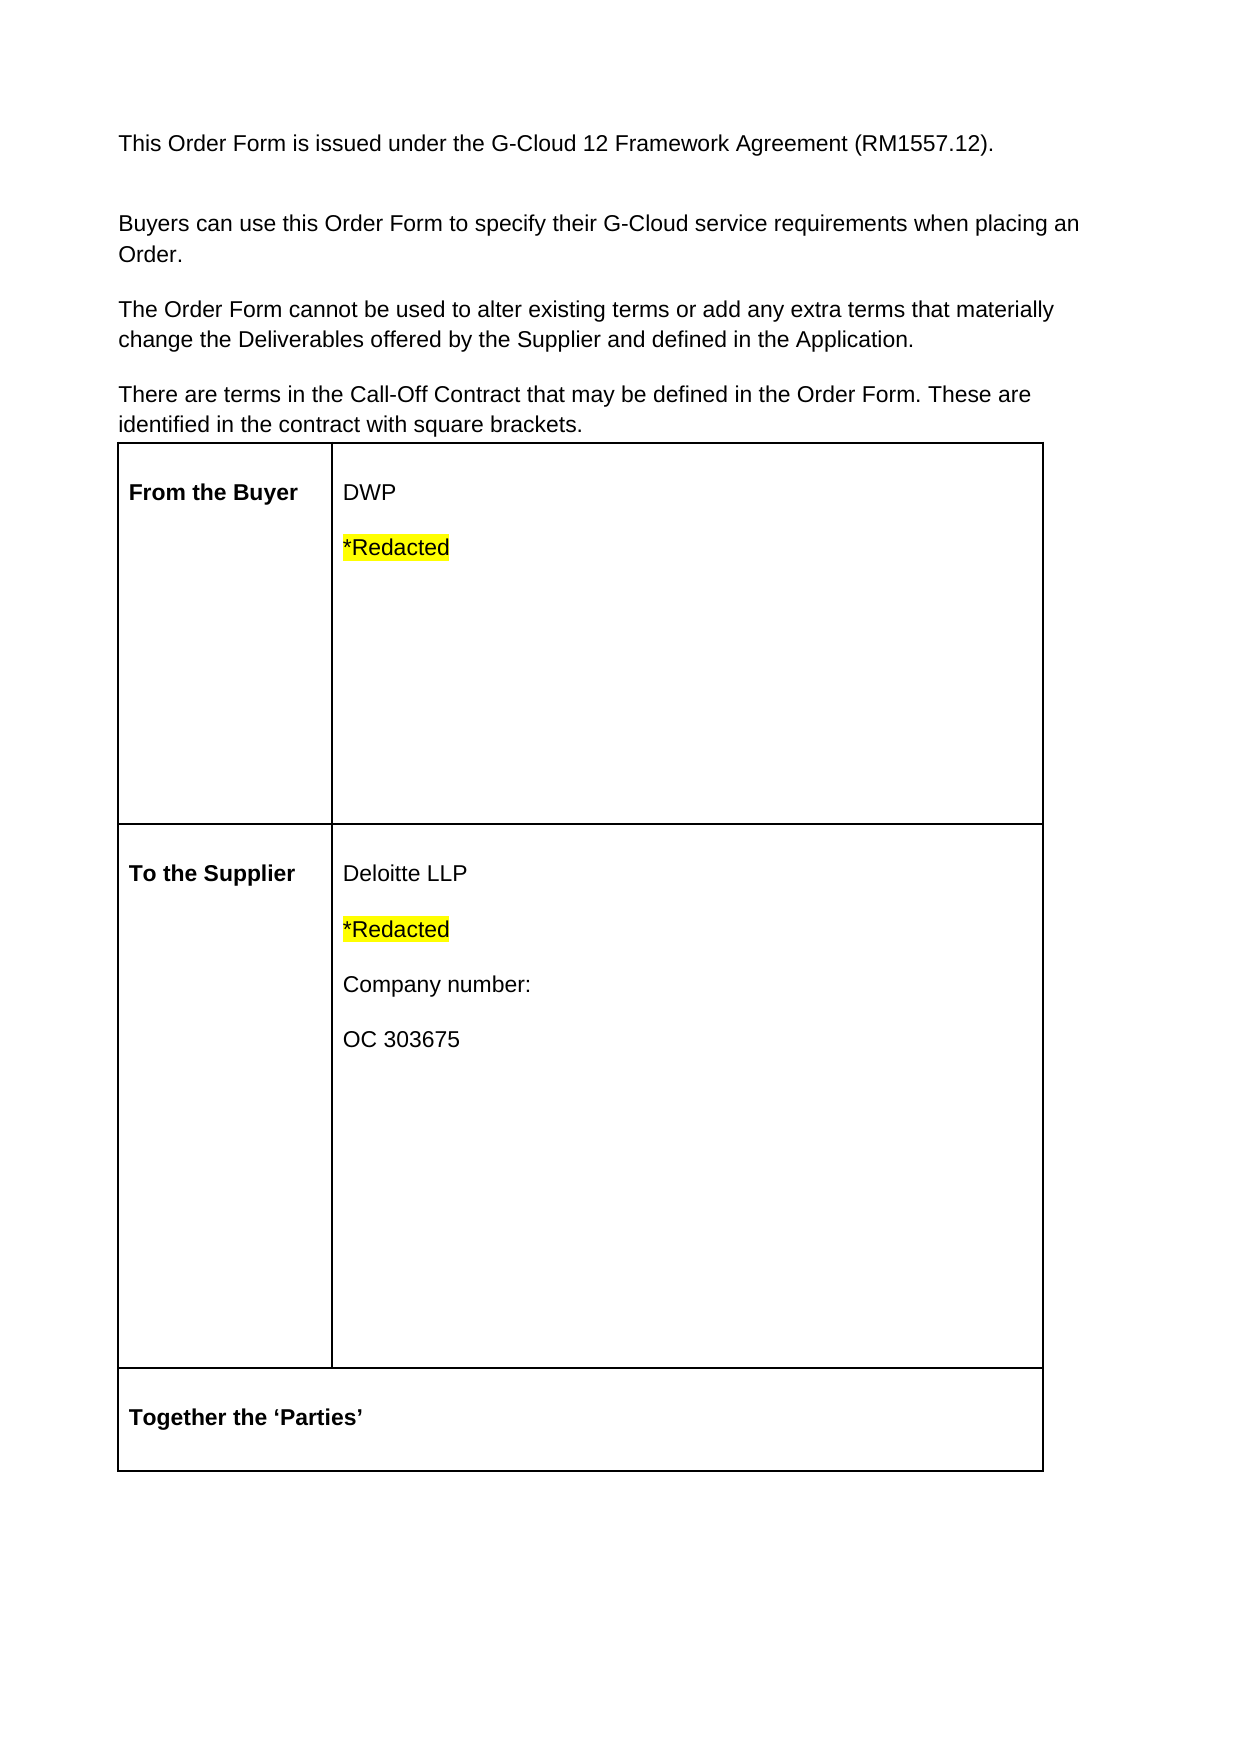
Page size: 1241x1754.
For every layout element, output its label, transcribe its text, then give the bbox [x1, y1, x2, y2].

text Buyers can use this Order Form to specify their G-Cloud service requirements when placing an Order. [118, 210, 1122, 267]
text The Order Form cannot be used to alter existing terms or add any extra terms that materially change the Deliverables offered by the Supplier and defined in the Application. [118, 296, 1122, 352]
table_cell To the Supplier [119, 825, 331, 1367]
table_cell Deloitte LLP *Redacted Company number: OC 303675 [333, 825, 1042, 1367]
text There are terms in the Call-Off Contract that may be defined in the Order Form. These are identified in the contract with square brackets. [118, 381, 1122, 438]
text This Order Form is issued under the G-Cloud 12 Framework Agreement (RM1557.12). [118, 130, 1122, 157]
table_header DWP *Redacted [333, 444, 1042, 823]
table_cell Together the ‘Parties’ [119, 1369, 1042, 1470]
table_header From the Buyer [119, 444, 331, 823]
